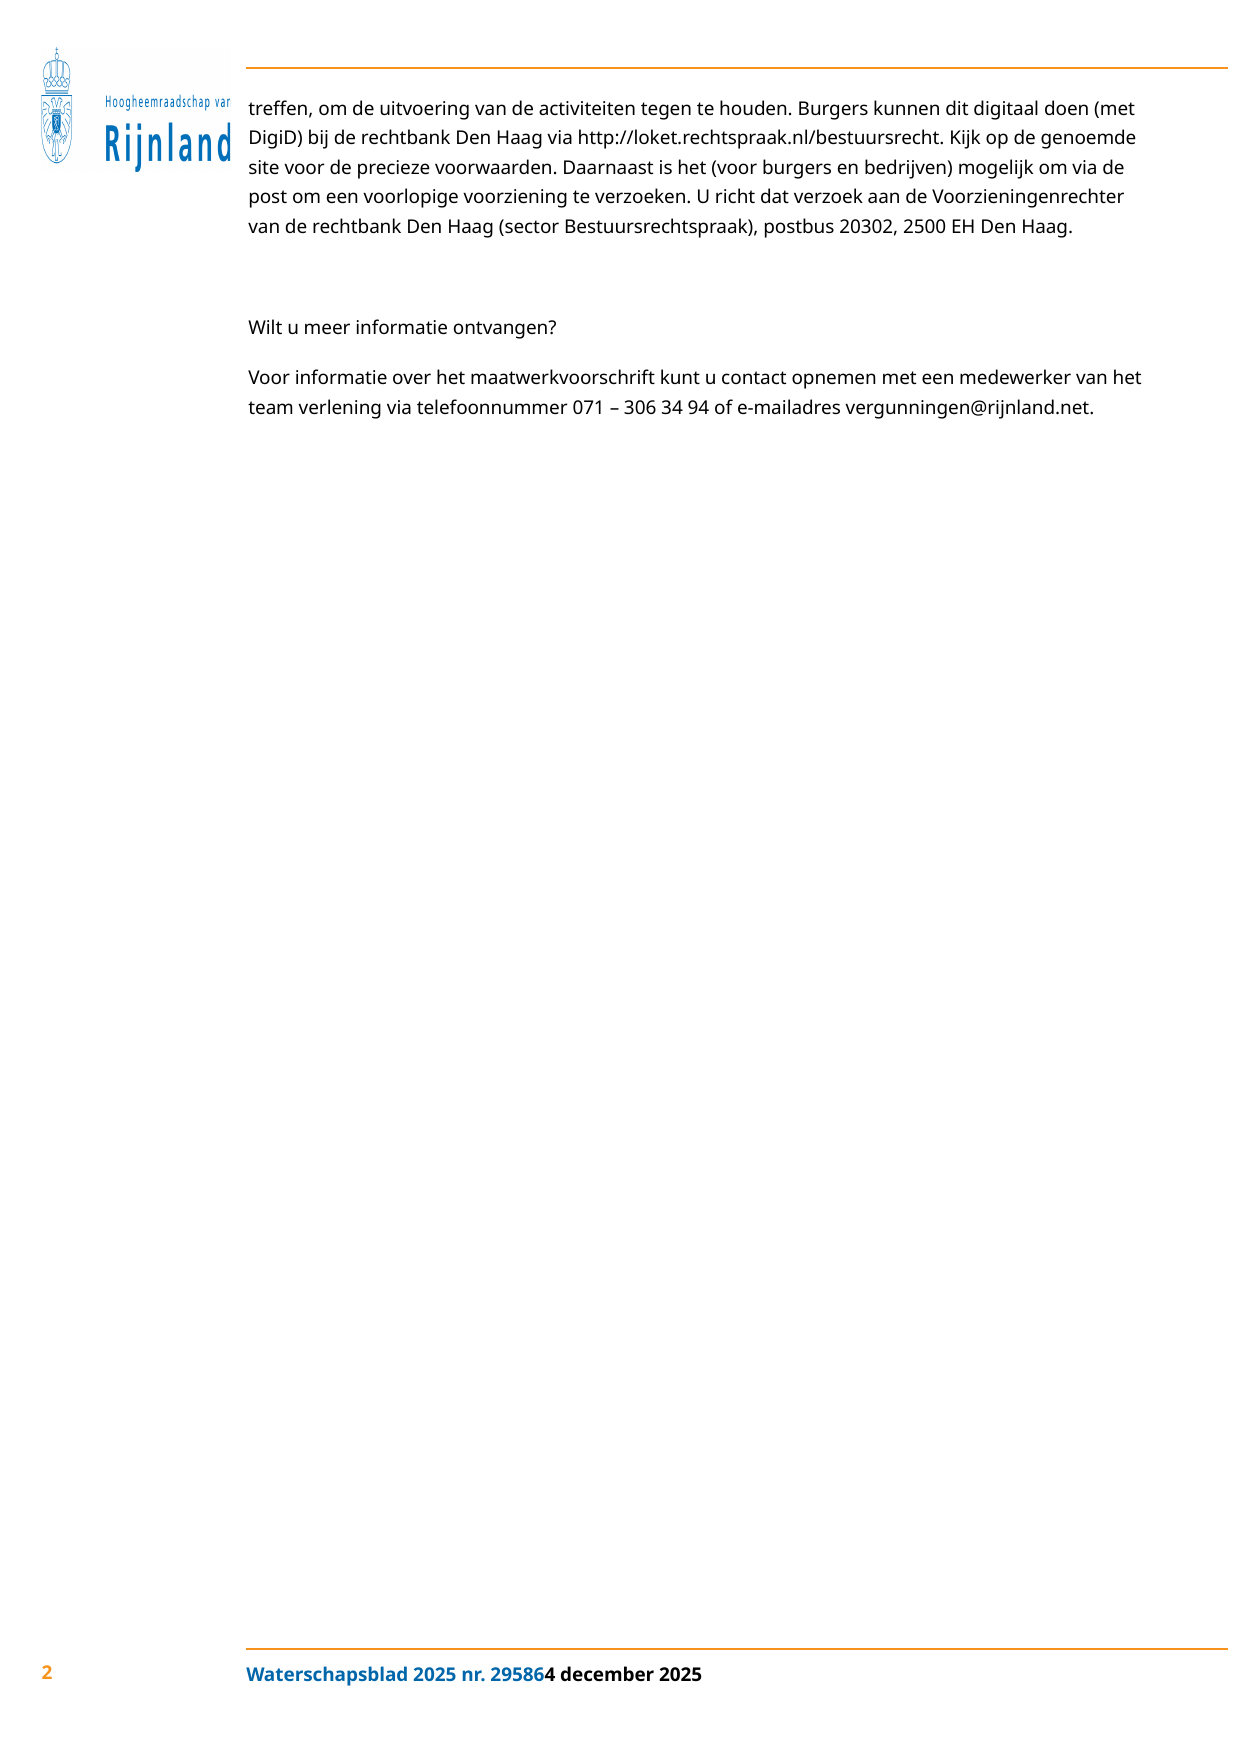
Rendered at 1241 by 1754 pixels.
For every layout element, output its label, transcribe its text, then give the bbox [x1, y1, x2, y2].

picture [41, 47, 231, 172]
text treffen, om de uitvoering van de activiteiten tegen te houden. Burgers kunnen dit digitaal doen (met DigiD) bij de rechtbank Den Haag via http://loket.rechtspraak.nl/bestuursrecht. Kijk op de genoemde site voor de precieze voorwaarden. Daarnaast is het (voor burgers en bedrijven) mogelijk om via de post om een voorlopige voorziening te verzoeken. U richt dat verzoek aan de Voorzieningenrechter van de rechtbank Den Haag (sector Bestuursrechtspraak), postbus 20302, 2500 EH Den Haag. [248, 95, 1152, 239]
text Voor informatie over het maatwerkvoorschrift kunt u contact opnemen met een medewerker van het team verlening via telefoonnummer 071 – 306 34 94 of e-mailadres vergunningen@rijnland.net. [248, 364, 1152, 420]
text Wilt u meer informatie ontvangen? [248, 314, 1152, 340]
